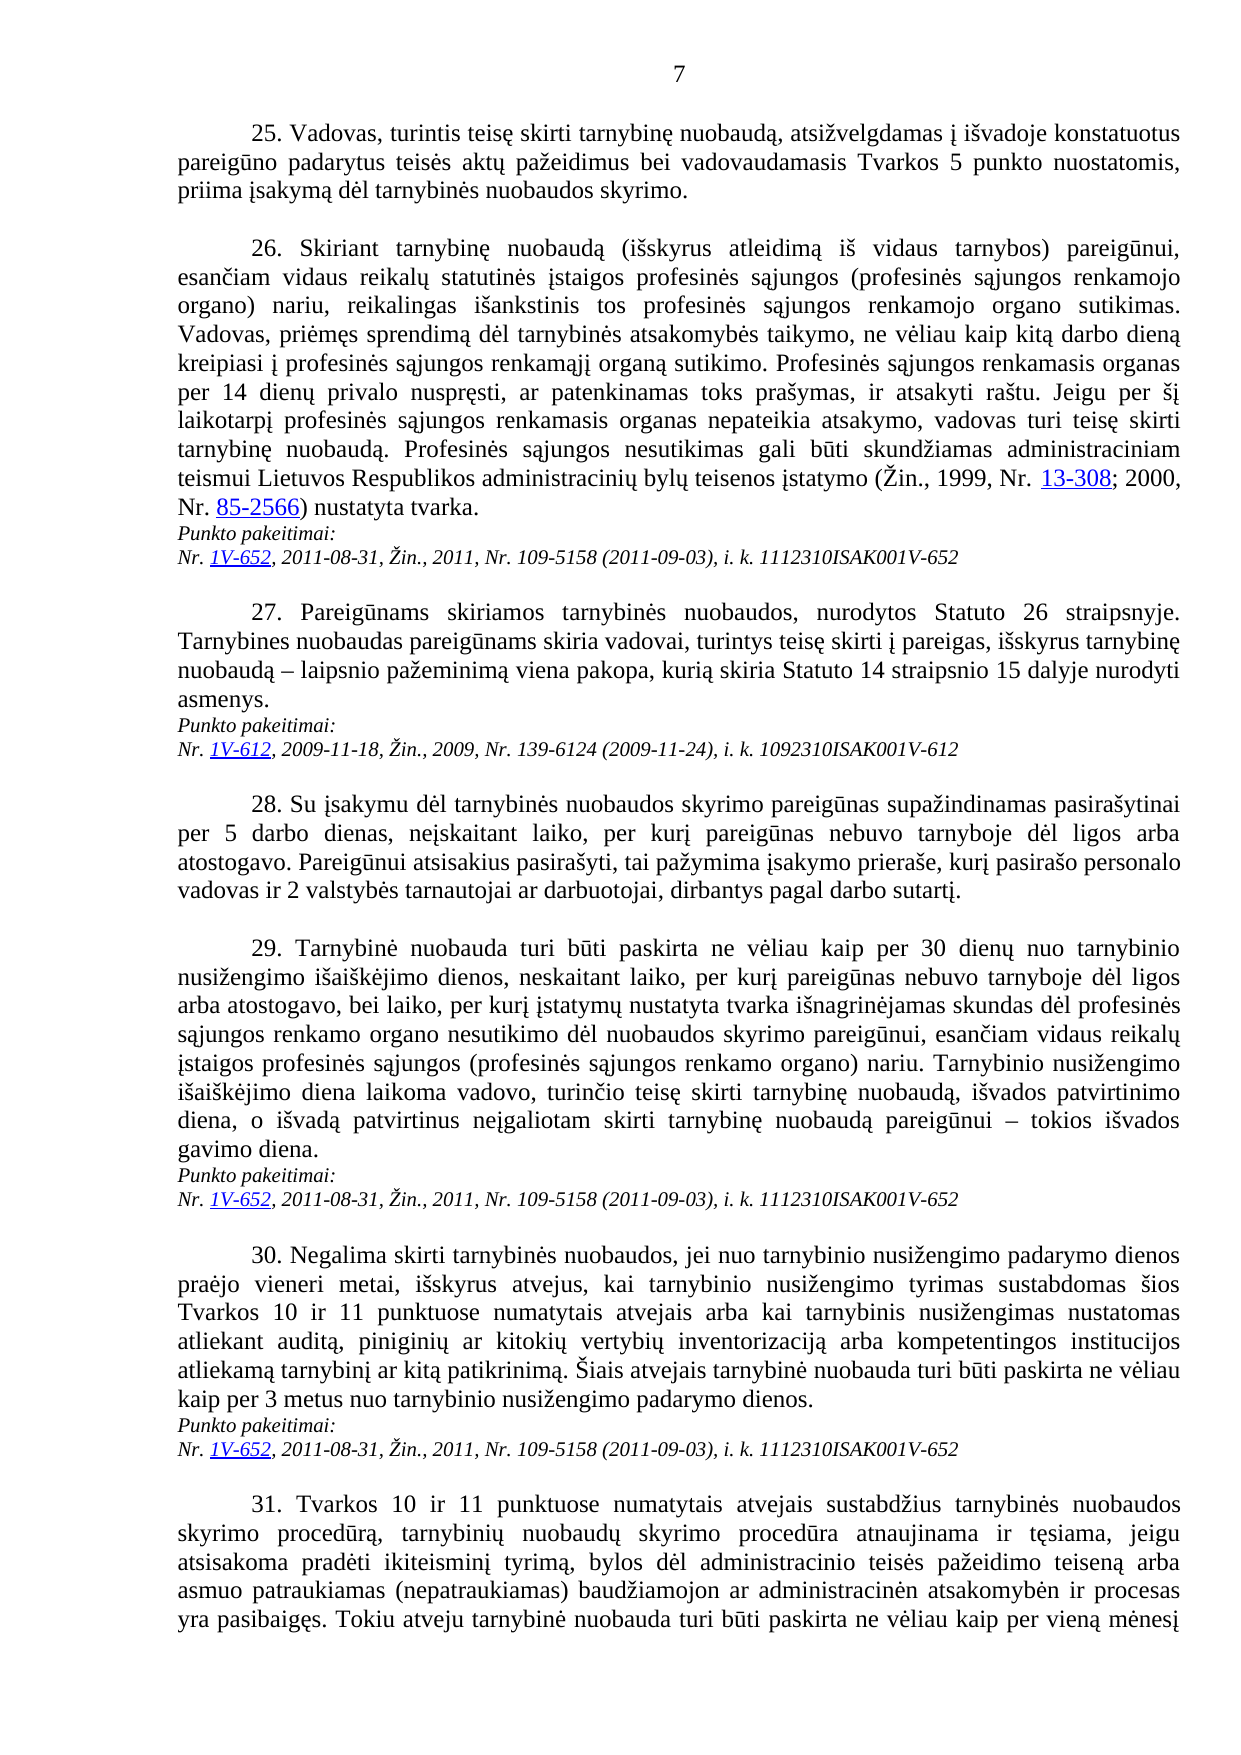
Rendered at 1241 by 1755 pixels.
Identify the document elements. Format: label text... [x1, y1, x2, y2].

text Nr. 1V-652, 2011-08-31, Žin., 2011, Nr. 109-5158 (2011-09-03), i. k. 1112310ISAK001V-652 [177, 1187, 1181, 1211]
text 31. Tvarkos 10 ir 11 punktuose numatytais atvejais sustabdžius tarnybinės nuobaudos skyrimo procedūrą, tarnybinių nuobaudų skyrimo procedūra atnaujinama ir tęsiama, jeigu atsisakoma pradėti ikiteisminį tyrimą, bylos dėl administracinio teisės pažeidimo teiseną arba asmuo patraukiamas (nepatraukiamas) baudžiamojon ar administracinėn atsakomybėn ir procesas yra pasibaigęs. Tokiu atveju tarnybinė nuobauda turi būti paskirta ne vėliau kaip per vieną mėnesį [177, 1489, 1181, 1633]
text Nr. 1V-652, 2011-08-31, Žin., 2011, Nr. 109-5158 (2011-09-03), i. k. 1112310ISAK001V-652 [177, 545, 1181, 569]
text 30. Negalima skirti tarnybinės nuobaudos, jei nuo tarnybinio nusižengimo padarymo dienos praėjo vieneri metai, išskyrus atvejus, kai tarnybinio nusižengimo tyrimas sustabdomas šios Tvarkos 10 ir 11 punktuose numatytais atvejais arba kai tarnybinis nusižengimas nustatomas atliekant auditą, piniginių ar kitokių vertybių inventorizaciją arba kompetentingos institucijos atliekamą tarnybinį ar kitą patikrinimą. Šiais atvejais tarnybinė nuobauda turi būti paskirta ne vėliau kaip per 3 metus nuo tarnybinio nusižengimo padarymo dienos. [177, 1240, 1181, 1412]
text 26. Skiriant tarnybinę nuobaudą (išskyrus atleidimą iš vidaus tarnybos) pareigūnui, esančiam vidaus reikalų statutinės įstaigos profesinės sąjungos (profesinės sąjungos renkamojo organo) nariu, reikalingas išankstinis tos profesinės sąjungos renkamojo organo sutikimas. Vadovas, priėmęs sprendimą dėl tarnybinės atsakomybės taikymo, ne vėliau kaip kitą darbo dieną kreipiasi į profesinės sąjungos renkamąjį organą sutikimo. Profesinės sąjungos renkamasis organas per 14 dienų privalo nuspręsti, ar patenkinamas toks prašymas, ir atsakyti raštu. Jeigu per šį laikotarpį profesinės sąjungos renkamasis organas nepateikia atsakymo, vadovas turi teisę skirti tarnybinę nuobaudą. Profesinės sąjungos nesutikimas gali būti skundžiamas administraciniam teismui Lietuvos Respublikos administracinių bylų teisenos įstatymo (Žin., 1999, Nr. 13-308; 2000, Nr. 85-2566) nustatyta tvarka. [177, 233, 1181, 521]
text 25. Vadovas, turintis teisę skirti tarnybinę nuobaudą, atsižvelgdamas į išvadoje konstatuotus pareigūno padarytus teisės aktų pažeidimus bei vadovaudamasis Tvarkos 5 punkto nuostatomis, priima įsakymą dėl tarnybinės nuobaudos skyrimo. [177, 118, 1181, 204]
text Punkto pakeitimai: [177, 1163, 1181, 1187]
text Punkto pakeitimai: [177, 521, 1181, 545]
text Punkto pakeitimai: [177, 1412, 1181, 1437]
text Punkto pakeitimai: [177, 712, 1181, 737]
text 27. Pareigūnams skiriamos tarnybinės nuobaudos, nurodytos Statuto 26 straipsnyje. Tarnybines nuobaudas pareigūnams skiria vadovai, turintys teisę skirti į pareigas, išskyrus tarnybinę nuobaudą – laipsnio pažeminimą viena pakopa, kurią skiria Statuto 14 straipsnio 15 dalyje nurodyti asmenys. [177, 597, 1181, 712]
text 29. Tarnybinė nuobauda turi būti paskirta ne vėliau kaip per 30 dienų nuo tarnybinio nusižengimo išaiškėjimo dienos, neskaitant laiko, per kurį pareigūnas nebuvo tarnyboje dėl ligos arba atostogavo, bei laiko, per kurį įstatymų nustatyta tvarka išnagrinėjamas skundas dėl profesinės sąjungos renkamo organo nesutikimo dėl nuobaudos skyrimo pareigūnui, esančiam vidaus reikalų įstaigos profesinės sąjungos (profesinės sąjungos renkamo organo) nariu. Tarnybinio nusižengimo išaiškėjimo diena laikoma vadovo, turinčio teisę skirti tarnybinę nuobaudą, išvados patvirtinimo diena, o išvadą patvirtinus neįgaliotam skirti tarnybinę nuobaudą pareigūnui – tokios išvados gavimo diena. [177, 933, 1181, 1163]
text 28. Su įsakymu dėl tarnybinės nuobaudos skyrimo pareigūnas supažindinamas pasirašytinai per 5 darbo dienas, neįskaitant laiko, per kurį pareigūnas nebuvo tarnyboje dėl ligos arba atostogavo. Pareigūnui atsisakius pasirašyti, tai pažymima įsakymo prieraše, kurį pasirašo personalo vadovas ir 2 valstybės tarnautojai ar darbuotojai, dirbantys pagal darbo sutartį. [177, 789, 1181, 904]
text Nr. 1V-652, 2011-08-31, Žin., 2011, Nr. 109-5158 (2011-09-03), i. k. 1112310ISAK001V-652 [177, 1437, 1181, 1461]
text Nr. 1V-612, 2009-11-18, Žin., 2009, Nr. 139-6124 (2009-11-24), i. k. 1092310ISAK001V-612 [177, 737, 1181, 761]
